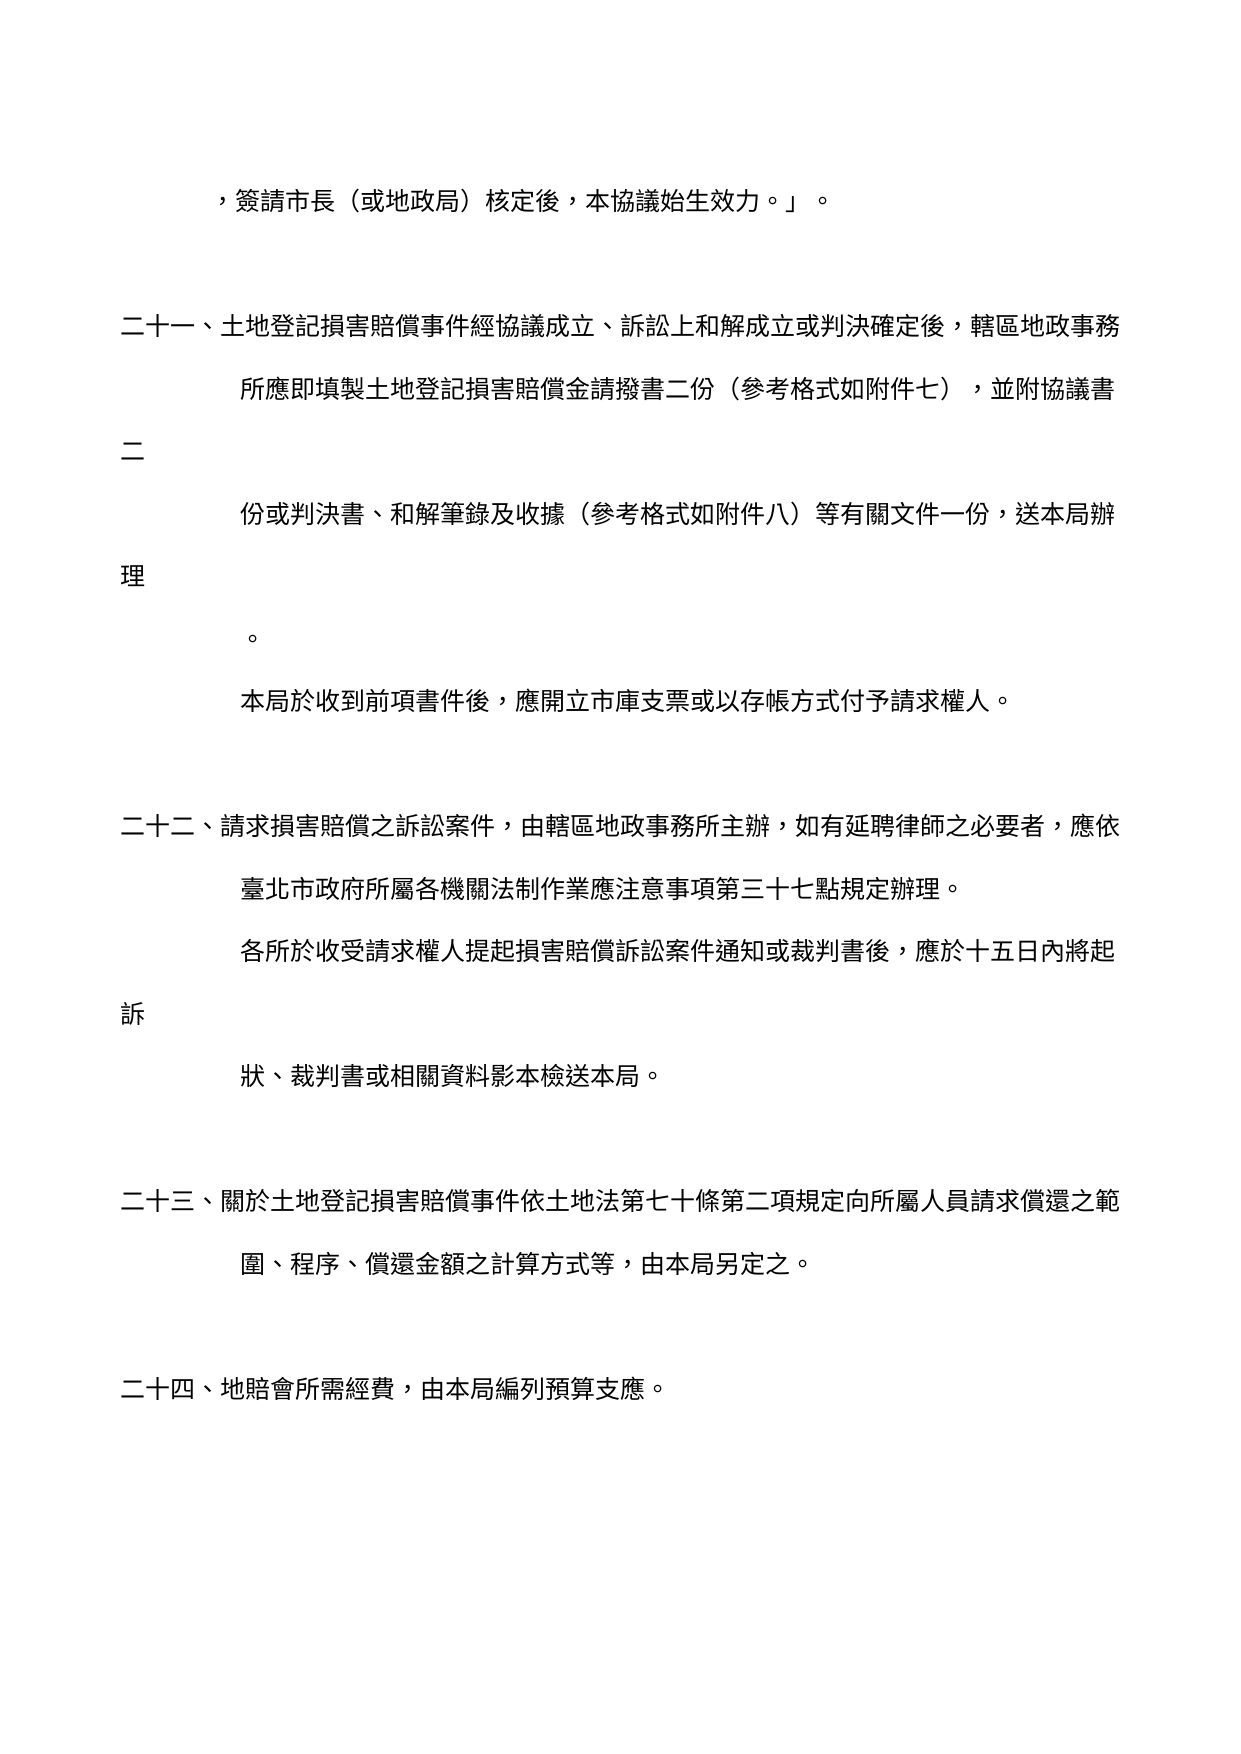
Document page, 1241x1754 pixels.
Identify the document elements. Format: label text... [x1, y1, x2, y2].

text 二十二、請求損害賠償之訴訟案件，由轄區地政事務所主辦，如有延聘律師之必要者，應依 [120, 783, 1120, 846]
text 。 [120, 596, 1120, 658]
text 本局於收到前項書件後，應開立市庫支票或以存帳方式付予請求權人。 [120, 658, 1120, 721]
text ，簽請市長（或地政局）核定後，本協議始生效力。」。 [120, 158, 1120, 221]
text 二十一、土地登記損害賠償事件經協議成立、訴訟上和解成立或判決確定後，轄區地政事務 [120, 283, 1120, 346]
text 各所於收受請求權人提起損害賠償訴訟案件通知或裁判書後，應於十五日內將起訴 [120, 908, 1120, 1033]
text 圍、程序、償還金額之計算方式等，由本局另定之。 [120, 1221, 1120, 1283]
text 狀、裁判書或相關資料影本檢送本局。 [120, 1033, 1120, 1096]
text 所應即填製土地登記損害賠償金請撥書二份（參考格式如附件七），並附協議書二 [120, 346, 1120, 471]
text 臺北市政府所屬各機關法制作業應注意事項第三十七點規定辦理。 [120, 846, 1120, 908]
text 二十三、關於土地登記損害賠償事件依土地法第七十條第二項規定向所屬人員請求償還之範 [120, 1158, 1120, 1221]
text 份或判決書、和解筆錄及收據（參考格式如附件八）等有關文件一份，送本局辦理 [120, 471, 1120, 596]
text 二十四、地賠會所需經費，由本局編列預算支應。 [120, 1346, 1120, 1408]
